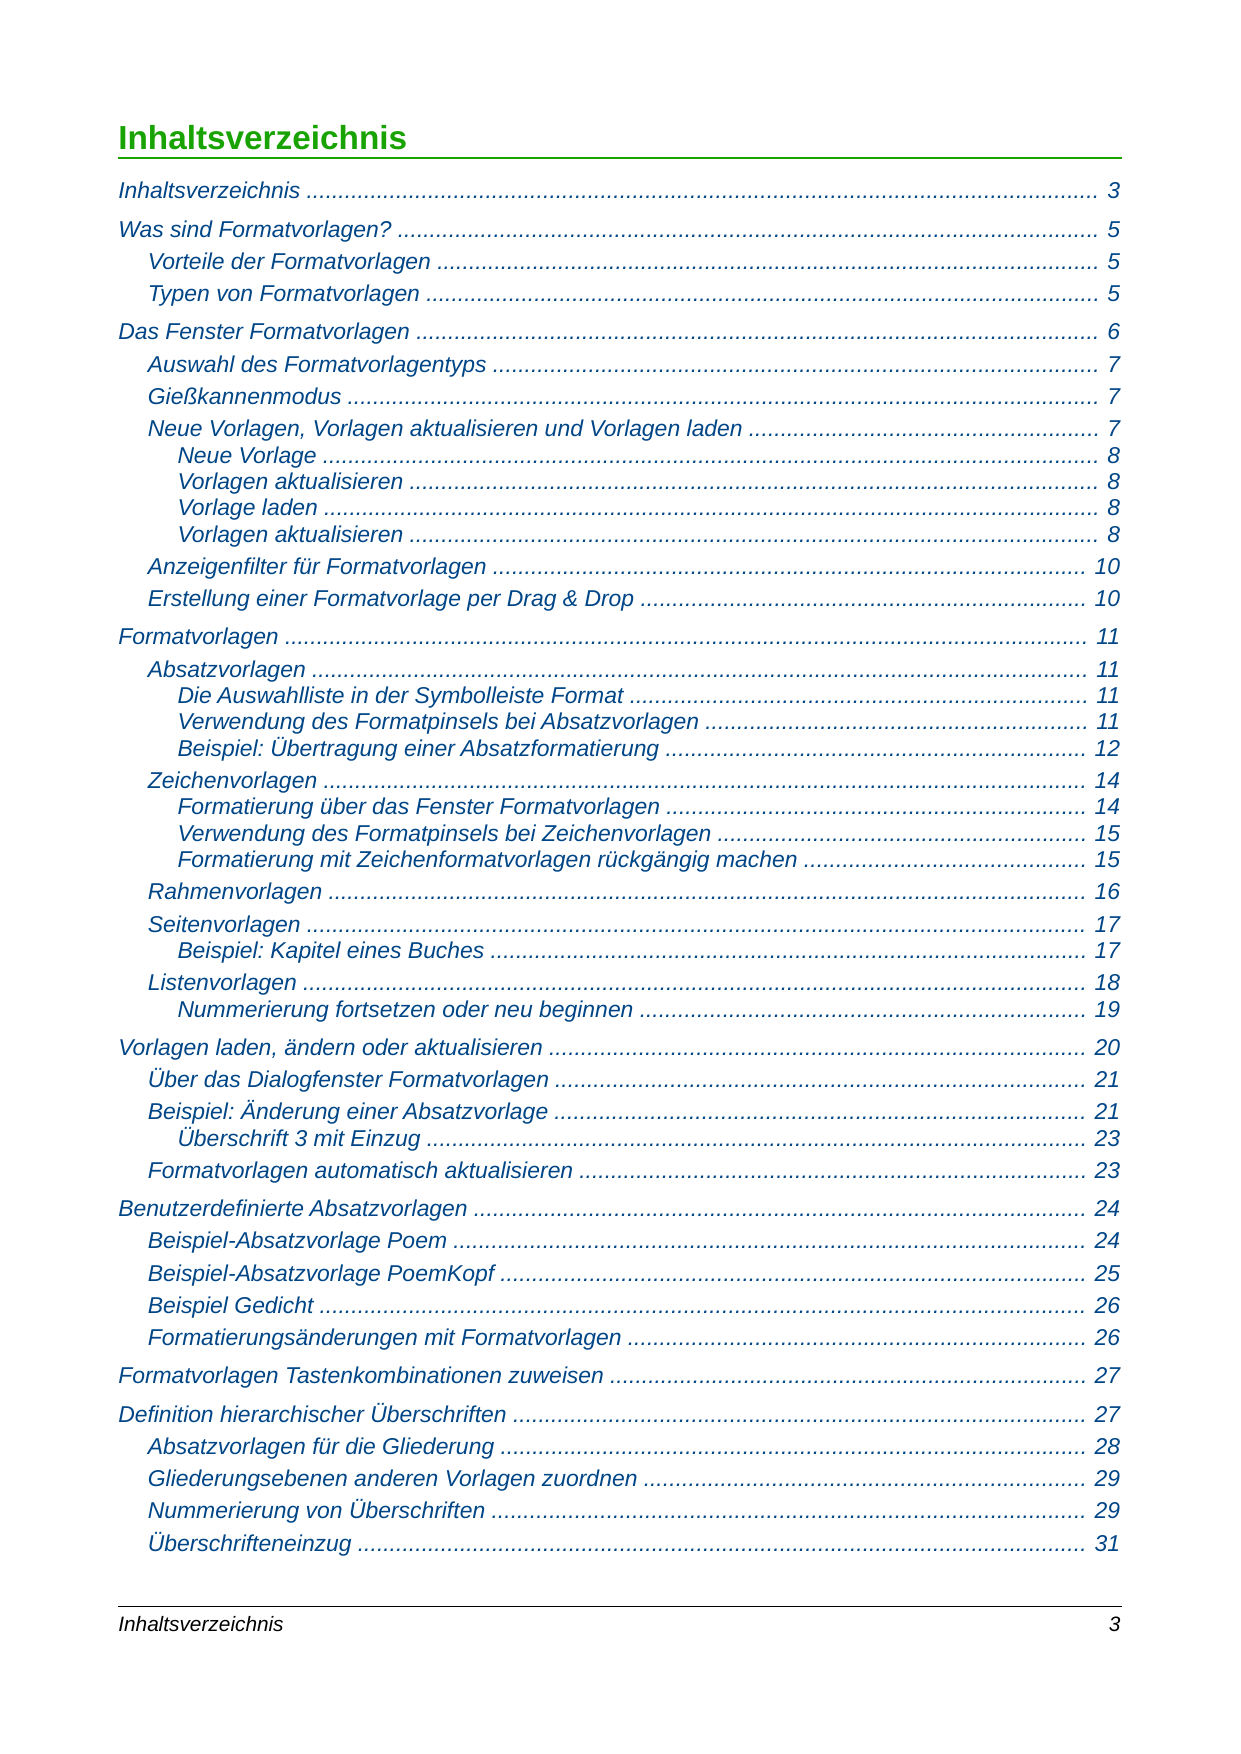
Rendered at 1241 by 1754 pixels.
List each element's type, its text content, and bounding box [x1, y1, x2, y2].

text Zeichenvorlagen 14 [148, 767, 1122, 793]
text Beispiel: Übertragung einer Absatzformatierung 12 [177, 735, 1122, 761]
text Überschrift 3 mit Einzug 23 [177, 1125, 1122, 1151]
subtitle Inhaltsverzeichnis [118, 118, 1122, 157]
text Nummerierung von Überschriften 29 [148, 1497, 1122, 1524]
text Formatvorlagen automatisch aktualisieren 23 [148, 1157, 1122, 1183]
text Absatzvorlagen 11 [148, 656, 1122, 682]
text Vorteile der Formatvorlagen 5 [148, 248, 1122, 274]
text Definition hierarchischer Überschriften 27 [118, 1401, 1122, 1427]
text Formatierung mit Zeichenformatvorlagen rückgängig machen 15 [177, 846, 1122, 872]
text Beispiel-Absatzvorlage PoemKopf 25 [148, 1260, 1122, 1286]
text Erstellung einer Formatvorlage per Drag & Drop 10 [148, 585, 1122, 612]
text Rahmenvorlagen 16 [148, 878, 1122, 905]
text Verwendung des Formatpinsels bei Absatzvorlagen 11 [177, 708, 1122, 735]
text Typen von Formatvorlagen 5 [148, 280, 1122, 307]
text Die Auswahlliste in der Symbolleiste Format 11 [177, 682, 1122, 708]
text Absatzvorlagen für die Gliederung 28 [148, 1433, 1122, 1459]
text Formatierung über das Fenster Formatvorlagen 14 [177, 793, 1122, 820]
text Neue Vorlagen, Vorlagen aktualisieren und Vorlagen laden 7 [148, 415, 1122, 442]
text Listenvorlagen 18 [148, 969, 1122, 996]
text Formatvorlagen Tastenkombinationen zuweisen 27 [118, 1362, 1122, 1389]
text Neue Vorlage 8 [177, 442, 1122, 468]
text Auswahl des Formatvorlagentyps 7 [148, 351, 1122, 377]
text Formatvorlagen 11 [118, 623, 1122, 650]
text Beispiel Gedicht 26 [148, 1292, 1122, 1318]
text Nummerierung fortsetzen oder neu beginnen 19 [177, 996, 1122, 1022]
text Beispiel: Änderung einer Absatzvorlage 21 [148, 1098, 1122, 1125]
text Beispiel: Kapitel eines Buches 17 [177, 937, 1122, 963]
text Gießkannenmodus 7 [148, 383, 1122, 409]
text Überschrifteneinzug 31 [148, 1530, 1122, 1556]
text Über das Dialogfenster Formatvorlagen 21 [148, 1066, 1122, 1092]
text Anzeigenfilter für Formatvorlagen 10 [148, 553, 1122, 579]
text Vorlagen aktualisieren 8 [177, 468, 1122, 494]
text Vorlage laden 8 [177, 494, 1122, 521]
text Formatierungsänderungen mit Formatvorlagen 26 [148, 1324, 1122, 1351]
text Benutzerdefinierte Absatzvorlagen 24 [118, 1195, 1122, 1221]
text Gliederungsebenen anderen Vorlagen zuordnen 29 [148, 1465, 1122, 1491]
text Was sind Formatvorlagen? 5 [118, 216, 1122, 242]
text Beispiel-Absatzvorlage Poem 24 [148, 1227, 1122, 1254]
text Verwendung des Formatpinsels bei Zeichenvorlagen 15 [177, 820, 1122, 846]
text Vorlagen laden, ändern oder aktualisieren 20 [118, 1034, 1122, 1060]
text Inhaltsverzeichnis 3 [118, 177, 1122, 204]
text Vorlagen aktualisieren 8 [177, 521, 1122, 547]
text Das Fenster Formatvorlagen 6 [118, 318, 1122, 345]
text Seitenvorlagen 17 [148, 911, 1122, 937]
